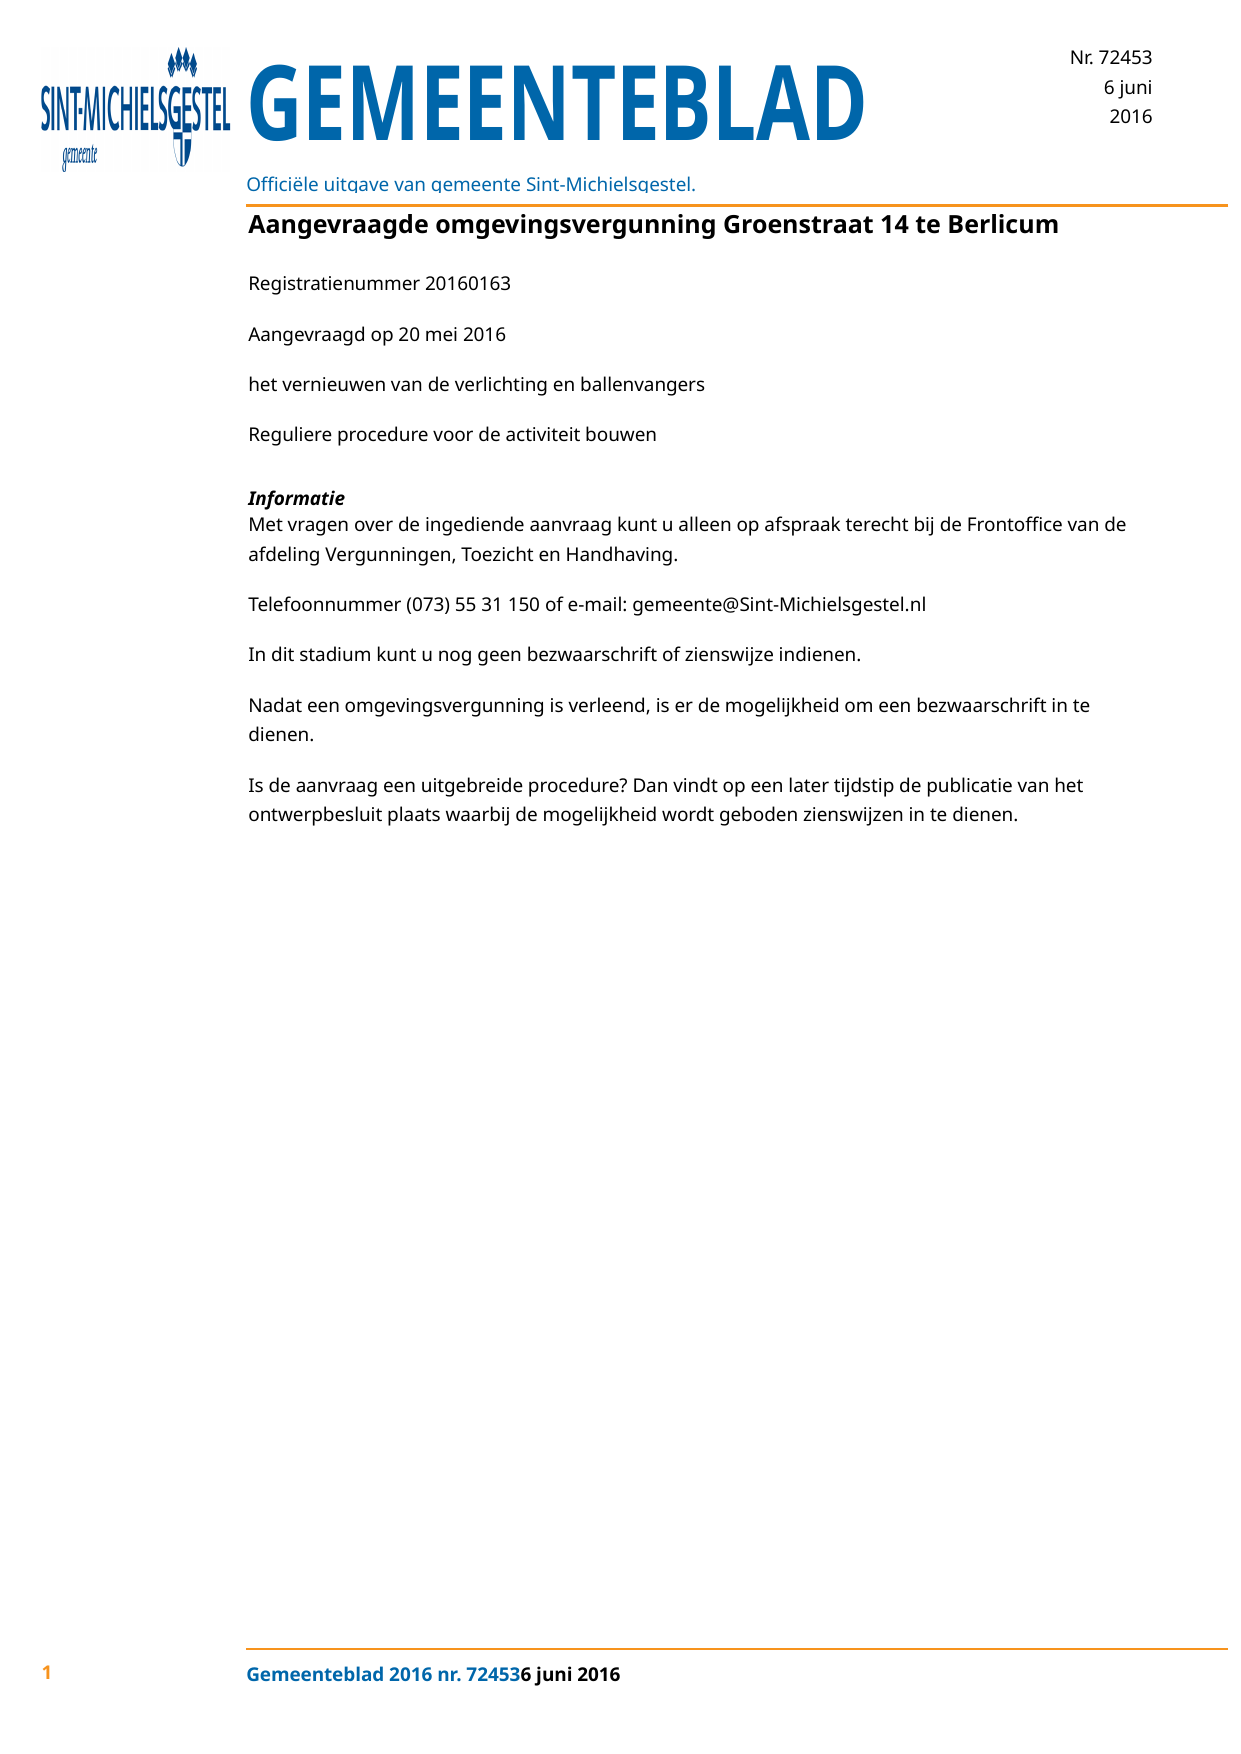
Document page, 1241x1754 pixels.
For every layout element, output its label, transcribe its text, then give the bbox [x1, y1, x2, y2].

text Telefoonnummer (073) 55 31 150 of e-mail: gemeente@Sint-Michielsgestel.nl [248, 591, 1152, 617]
text Reguliere procedure voor de activiteit bouwen [248, 422, 1152, 447]
text Informatie [248, 486, 1152, 511]
text Registratienummer 20160163 [248, 270, 1152, 296]
text het vernieuwen van de verlichting en ballenvangers [248, 371, 1152, 397]
text In dit stadium kunt u nog geen bezwaarschrift of zienswijze indienen. [248, 642, 1152, 667]
text Nadat een omgevingsvergunning is verleend, is er de mogelijkheid om een bezwaarschrift in te dienen. [248, 692, 1152, 747]
text Met vragen over de ingediende aanvraag kunt u alleen op afspraak terecht bij de Frontoffice van de afdeling Vergunningen, Toezicht en Handhaving. [248, 511, 1152, 567]
text Aangevraagd op 20 mei 2016 [248, 321, 1152, 346]
text Is de aanvraag een uitgebreide procedure? Dan vindt op een later tijdstip de publicatie van het ontwerpbesluit plaats waarbij de mogelijkheid wordt geboden zienswijzen in te dienen. [248, 772, 1152, 827]
picture [41, 47, 231, 172]
text Aangevraagde omgevingsvergunning Groenstraat 14 te Berlicum [248, 207, 1152, 241]
